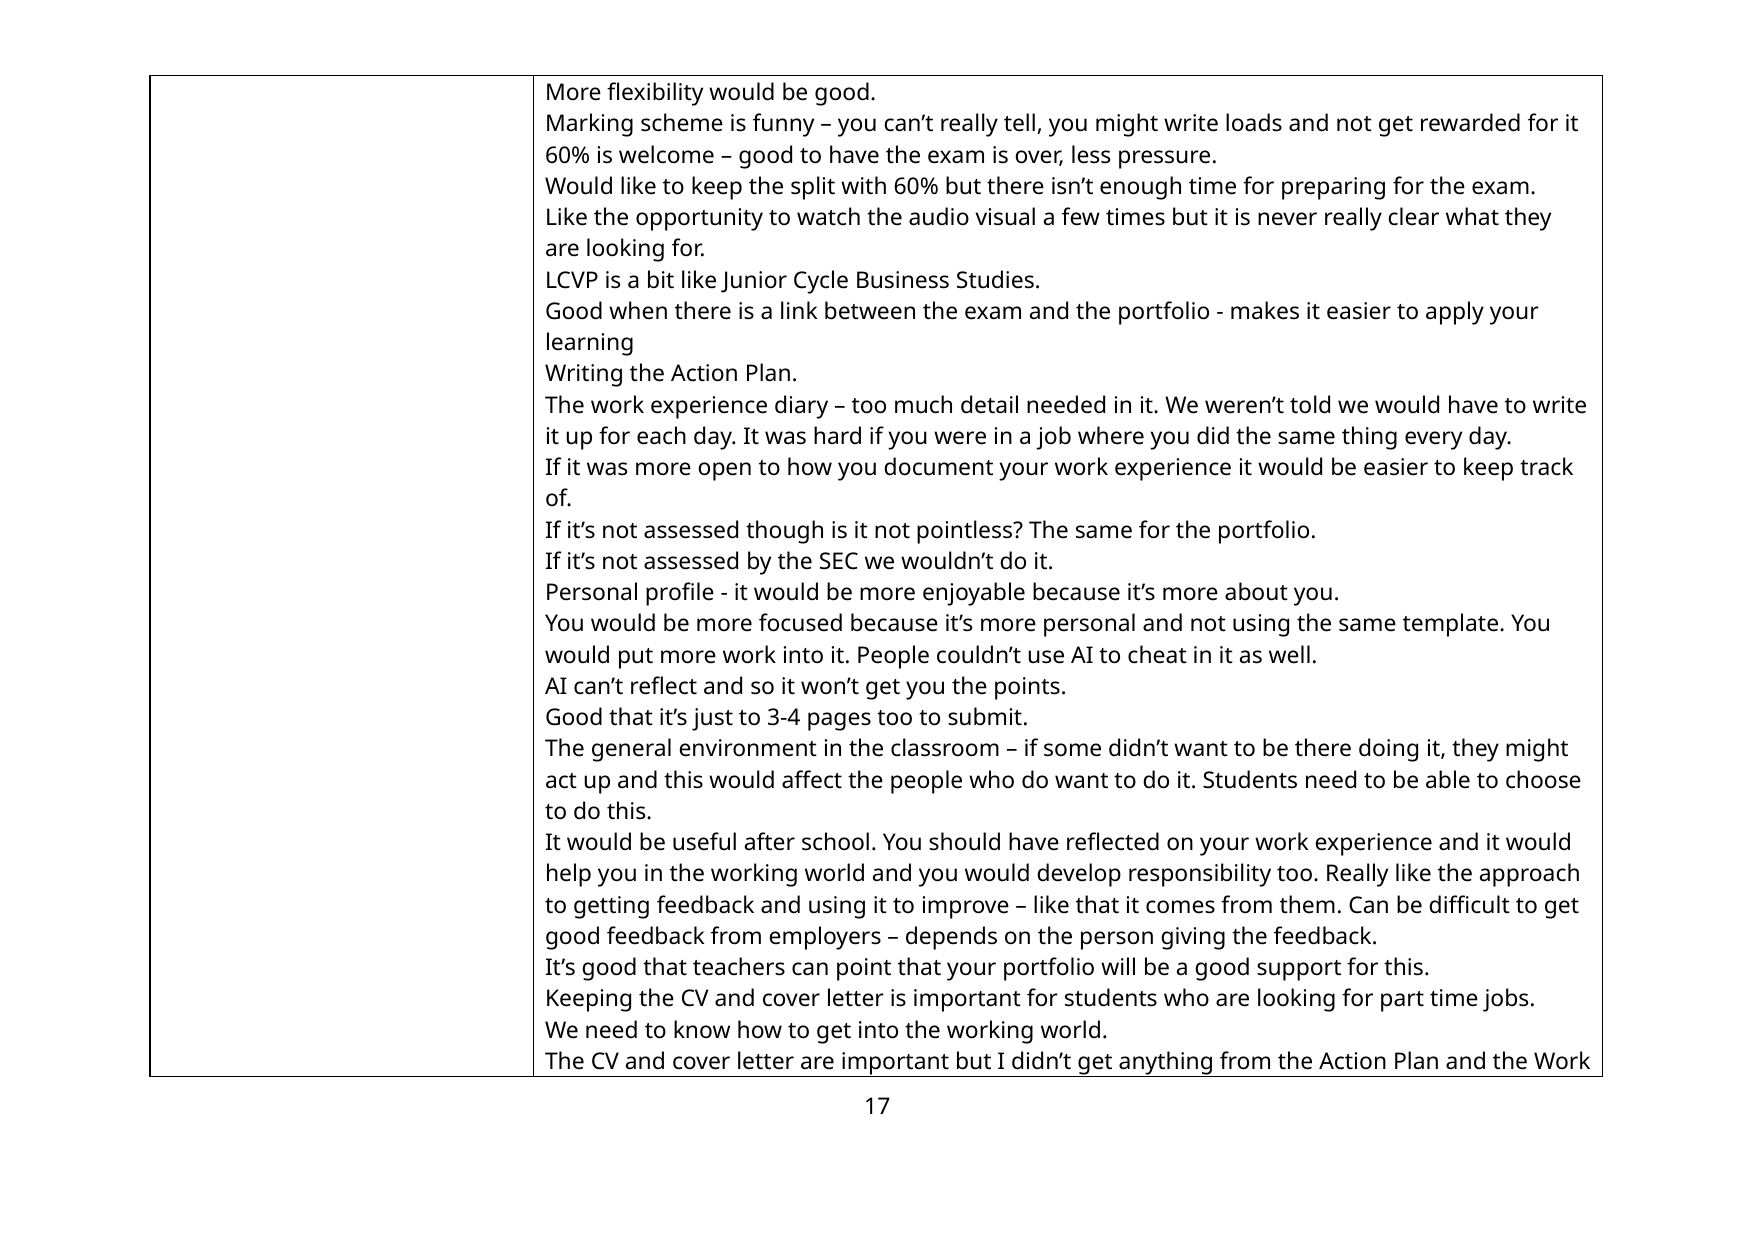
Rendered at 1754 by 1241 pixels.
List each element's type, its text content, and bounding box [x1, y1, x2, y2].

table_cell More flexibility would be good. Marking scheme is funny – you can’t really tell, you might write loads and not get rewarded for it 60% is welcome – good to have the exam is over, less pressure. Would like to keep the split with 60% but there isn’t enough time for preparing for the exam. Like the opportunity to watch the audio visual a few times but it is never really clear what they are looking for. LCVP is a bit like Junior Cycle Business Studies. Good when there is a link between the exam and the portfolio - makes it easier to apply your learning Writing the Action Plan. The work experience diary – too much detail needed in it. We weren’t told we would have to write it up for each day. It was hard if you were in a job where you did the same thing every day. If it was more open to how you document your work experience it would be easier to keep track of. If it’s not assessed though is it not pointless? The same for the portfolio. If it’s not assessed by the SEC we wouldn’t do it. Personal profile - it would be more enjoyable because it’s more about you. You would be more focused because it’s more personal and not using the same template. You would put more work into it. People couldn’t use AI to cheat in it as well. AI can’t reflect and so it won’t get you the points. Good that it’s just to 3-4 pages too to submit. The general environment in the classroom – if some didn’t want to be there doing it, they might act up and this would affect the people who do want to do it. Students need to be able to choose to do this. It would be useful after school. You should have reflected on your work experience and it would help you in the working world and you would develop responsibility too. Really like the approach to getting feedback and using it to improve – like that it comes from them. Can be difficult to get good feedback from employers – depends on the person giving the feedback. It’s good that teachers can point that your portfolio will be a good support for this. Keeping the CV and cover letter is important for students who are looking for part time jobs. We need to know how to get into the working world. The CV and cover letter are important but I didn’t get anything from the Action Plan and the Work [534, 76, 1602, 1076]
table_cell [151, 76, 533, 1076]
